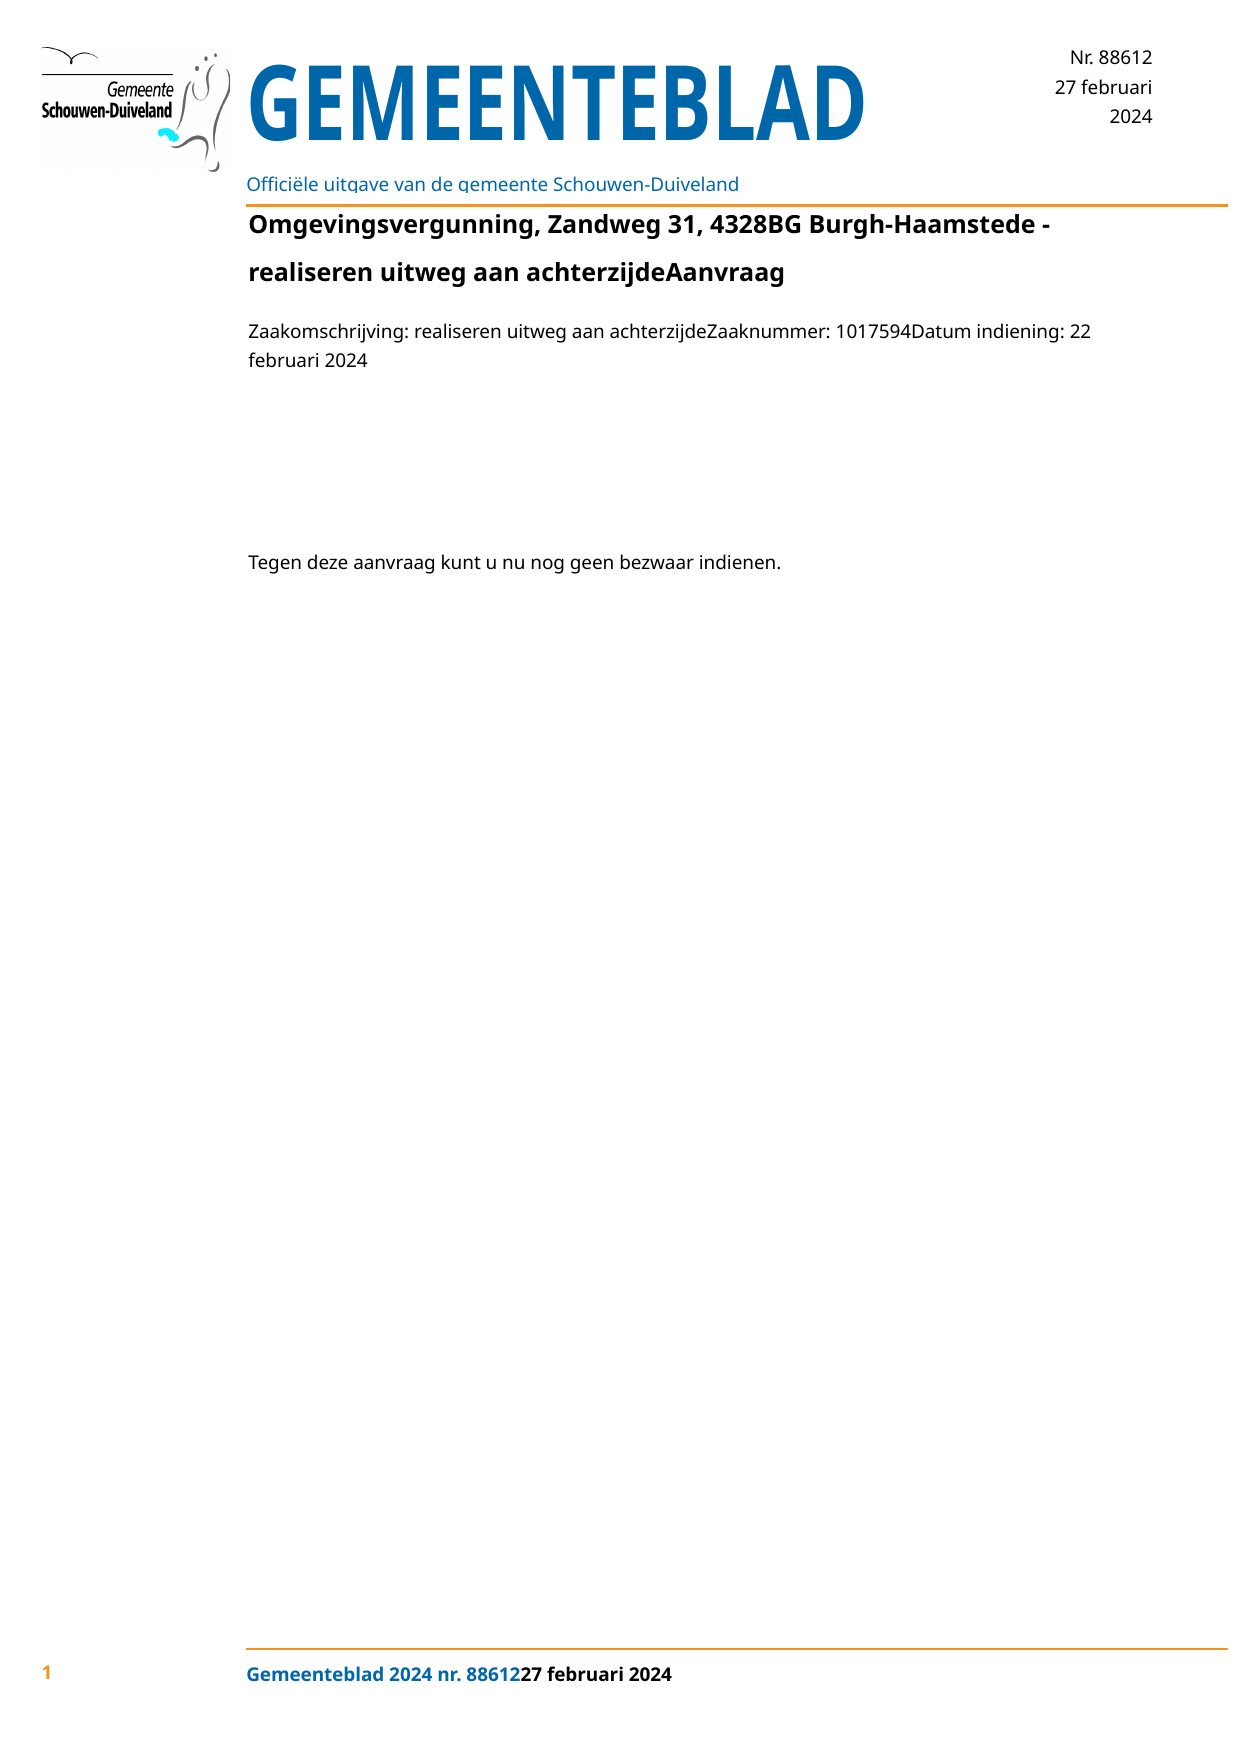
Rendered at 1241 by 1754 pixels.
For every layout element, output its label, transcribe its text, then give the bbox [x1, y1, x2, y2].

text Tegen deze aanvraag kunt u nu nog geen bezwaar indienen. [248, 549, 1152, 575]
text Omgevingsvergunning, Zandweg 31, 4328BG Burgh-Haamstede - realiseren uitweg aan achterzijdeAanvraag [248, 207, 1152, 288]
text Zaakomschrijving: realiseren uitweg aan achterzijdeZaaknummer: 1017594Datum indiening: 22 februari 2024 [248, 318, 1152, 373]
picture [41, 47, 231, 172]
